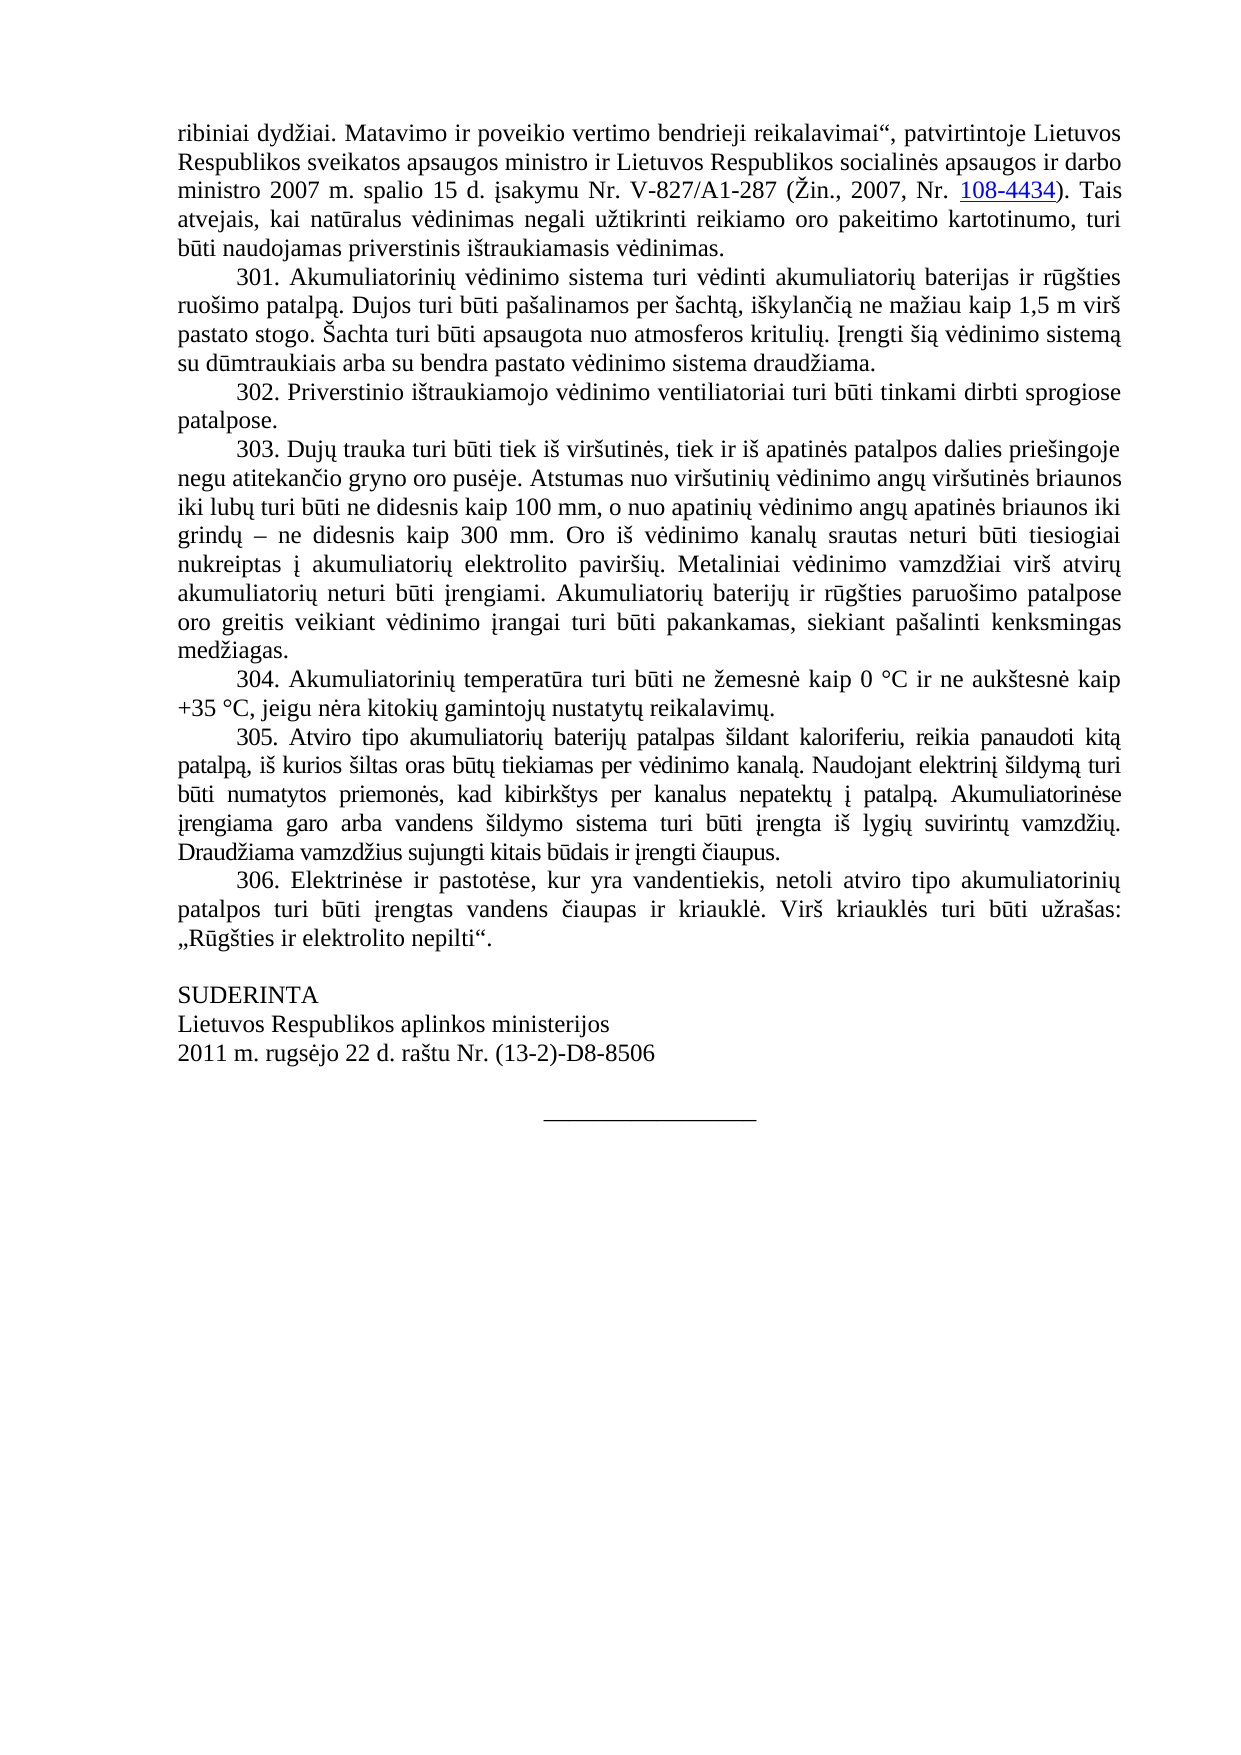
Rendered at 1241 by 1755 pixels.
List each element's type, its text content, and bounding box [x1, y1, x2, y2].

text 2011 m. rugsėjo 22 d. raštu Nr. (13-2)-D8-8506 [177, 1038, 1122, 1067]
text 305. Atviro tipo akumuliatorių baterijų patalpas šildant kaloriferiu, reikia panaudoti kitą patalpą, iš kurios šiltas oras būtų tiekiamas per vėdinimo kanalą. Naudojant elektrinį šildymą turi būti numatytos priemonės, kad kibirkštys per kanalus nepatektų į patalpą. Akumuliatorinėse įrengiama garo arba vandens šildymo sistema turi būti įrengta iš lygių suvirintų vamzdžių. Draudžiama vamzdžius sujungti kitais būdais ir įrengti čiaupus. [177, 722, 1122, 866]
text _________________ [177, 1096, 1122, 1124]
text ribiniai dydžiai. Matavimo ir poveikio vertimo bendrieji reikalavimai“, patvirtintoje Lietuvos Respublikos sveikatos apsaugos ministro ir Lietuvos Respublikos socialinės apsaugos ir darbo ministro 2007 m. spalio 15 d. įsakymu Nr. V-827/A1-287 (Žin., 2007, Nr. 108-4434). Tais atvejais, kai natūralus vėdinimas negali užtikrinti reikiamo oro pakeitimo kartotinumo, turi būti naudojamas priverstinis ištraukiamasis vėdinimas. [177, 118, 1122, 262]
text 302. Priverstinio ištraukiamojo vėdinimo ventiliatoriai turi būti tinkami dirbti sprogiose patalpose. [177, 377, 1122, 434]
text 303. Dujų trauka turi būti tiek iš viršutinės, tiek ir iš apatinės patalpos dalies priešingoje negu atitekančio gryno oro pusėje. Atstumas nuo viršutinių vėdinimo angų viršutinės briaunos iki lubų turi būti ne didesnis kaip 100 mm, o nuo apatinių vėdinimo angų apatinės briaunos iki grindų – ne didesnis kaip 300 mm. Oro iš vėdinimo kanalų srautas neturi būti tiesiogiai nukreiptas į akumuliatorių elektrolito paviršių. Metaliniai vėdinimo vamzdžiai virš atvirų akumuliatorių neturi būti įrengiami. Akumuliatorių baterijų ir rūgšties paruošimo patalpose oro greitis veikiant vėdinimo įrangai turi būti pakankamas, siekiant pašalinti kenksmingas medžiagas. [177, 434, 1122, 664]
text 306. Elektrinėse ir pastotėse, kur yra vandentiekis, netoli atviro tipo akumuliatorinių patalpos turi būti įrengtas vandens čiaupas ir kriauklė. Virš kriauklės turi būti užrašas: „Rūgšties ir elektrolito nepilti“. [177, 866, 1122, 952]
text 301. Akumuliatorinių vėdinimo sistema turi vėdinti akumuliatorių baterijas ir rūgšties ruošimo patalpą. Dujos turi būti pašalinamos per šachtą, iškylančią ne mažiau kaip 1,5 m virš pastato stogo. Šachta turi būti apsaugota nuo atmosferos kritulių. Įrengti šią vėdinimo sistemą su dūmtraukiais arba su bendra pastato vėdinimo sistema draudžiama. [177, 262, 1122, 377]
text Lietuvos Respublikos aplinkos ministerijos [177, 1009, 1122, 1038]
text SUDERINTA [177, 981, 1122, 1009]
text 304. Akumuliatorinių temperatūra turi būti ne žemesnė kaip 0 °C ir ne aukštesnė kaip +35 °C, jeigu nėra kitokių gamintojų nustatytų reikalavimų. [177, 664, 1122, 722]
